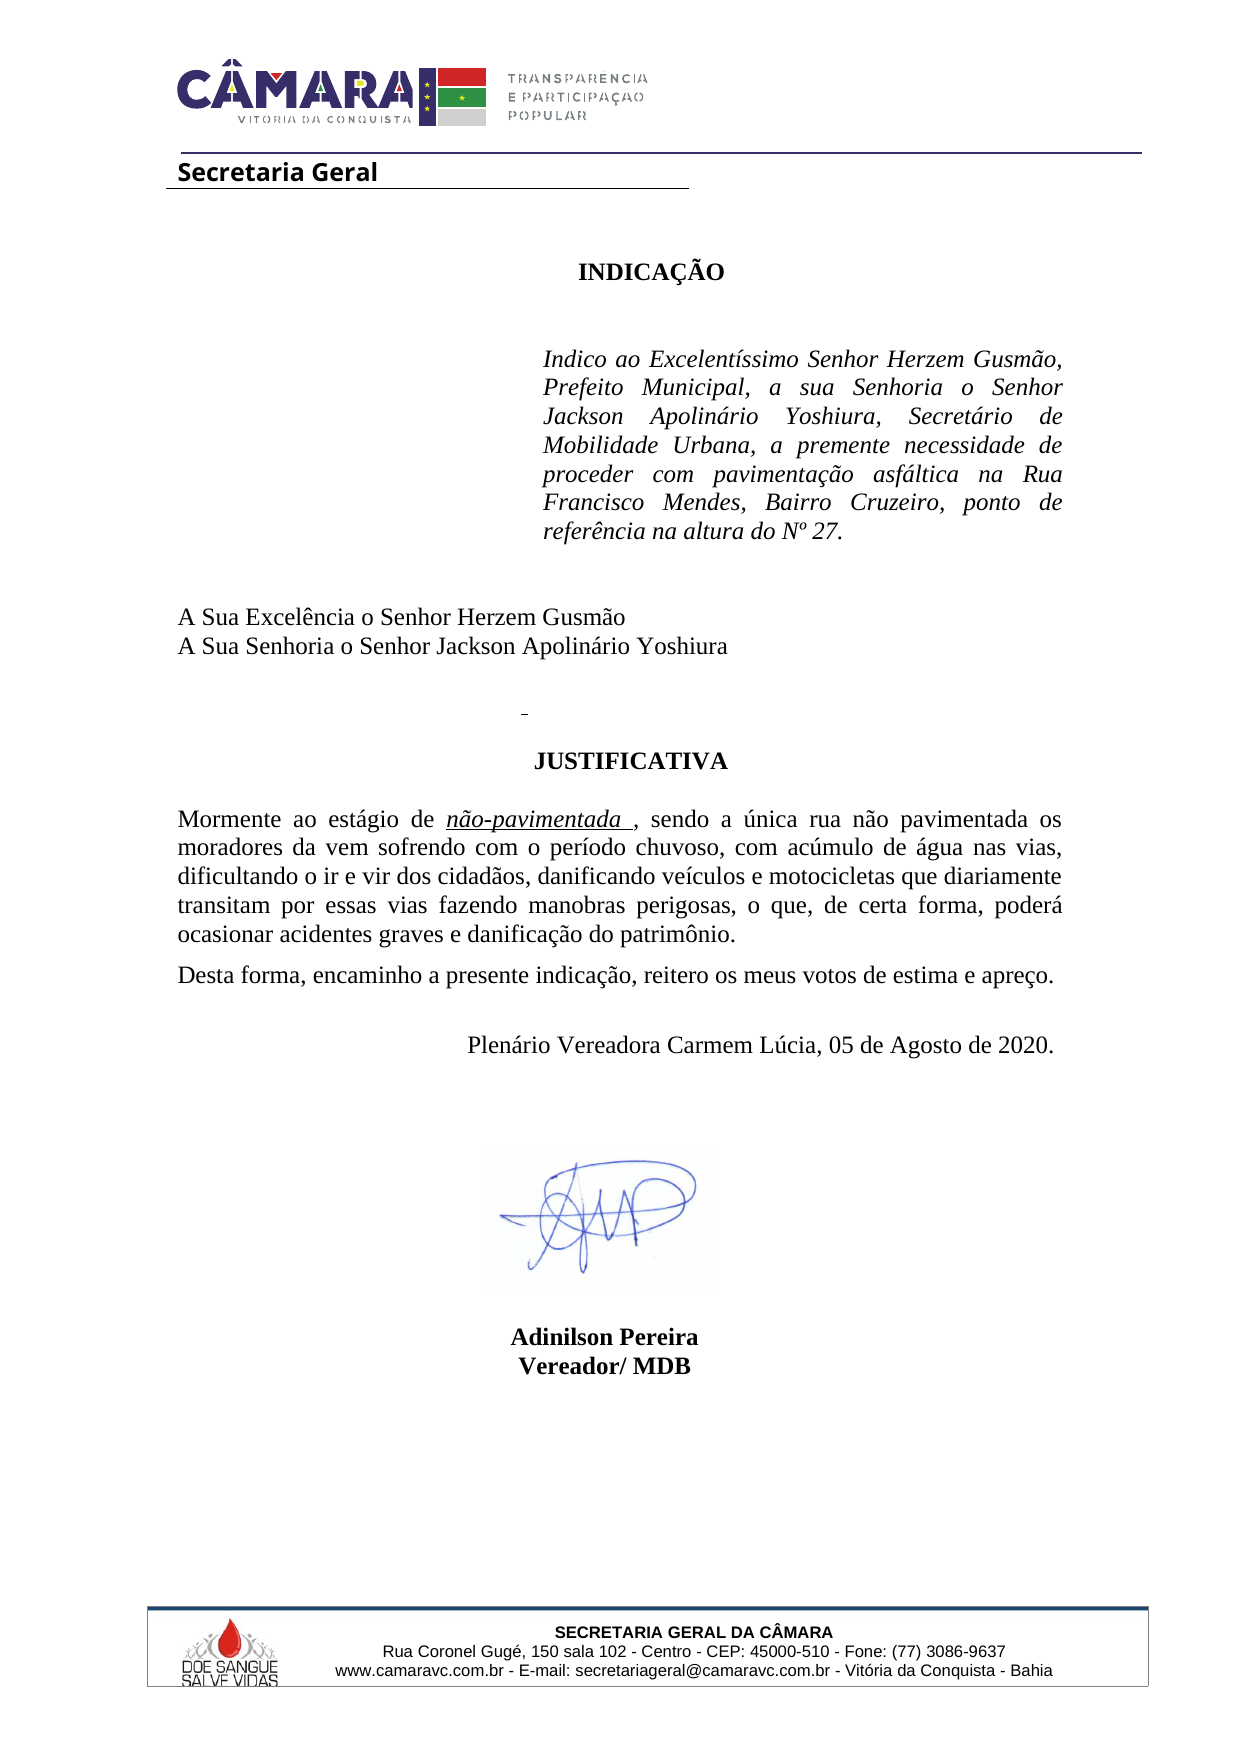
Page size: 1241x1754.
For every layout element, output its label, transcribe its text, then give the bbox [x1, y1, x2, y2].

text A Sua Senhoria o Senhor Jackson Apolinário Yoshiura [177, 631, 1063, 660]
text INDICAÇÃO [177, 257, 1063, 286]
text Mormente ao estágio de não-pavimentada , sendo a única rua não pavimentada os moradores da vem sofrendo com o período chuvoso, com acúmulo de água nas vias, dificultando o ir e vir dos cidadãos, danificando veículos e motocicletas que diariamente transitam por essas vias fazendo manobras perigosas, o que, de certa forma, poderá ocasionar acidentes graves e danificação do patrimônio. [177, 804, 1063, 947]
picture [148, 1607, 1148, 1686]
text JUSTIFICATIVA [177, 746, 1063, 775]
text Adinilson Pereira [177, 1322, 1063, 1351]
text A Sua Excelência o Senhor Herzem Gusmão [177, 602, 1063, 631]
text Indico ao Excelentíssimo Senhor Herzem Gusmão, Prefeito Municipal, a sua Senhoria o Senhor Jackson Apolinário Yoshiura, Secretário de Mobilidade Urbana, a premente necessidade de proceder com pavimentação asfáltica na Rua Francisco Mendes, Bairro Cruzeiro, ponto de referência na altura do Nº 27. [543, 344, 1063, 545]
text Plenário Vereadora Carmem Lúcia, 05 de Agosto de 2020. [177, 1030, 1063, 1059]
text Desta forma, encaminho a presente indicação, reitero os meus votos de estima e apreço. [177, 960, 1063, 989]
text Vereador/ MDB [177, 1351, 1063, 1380]
